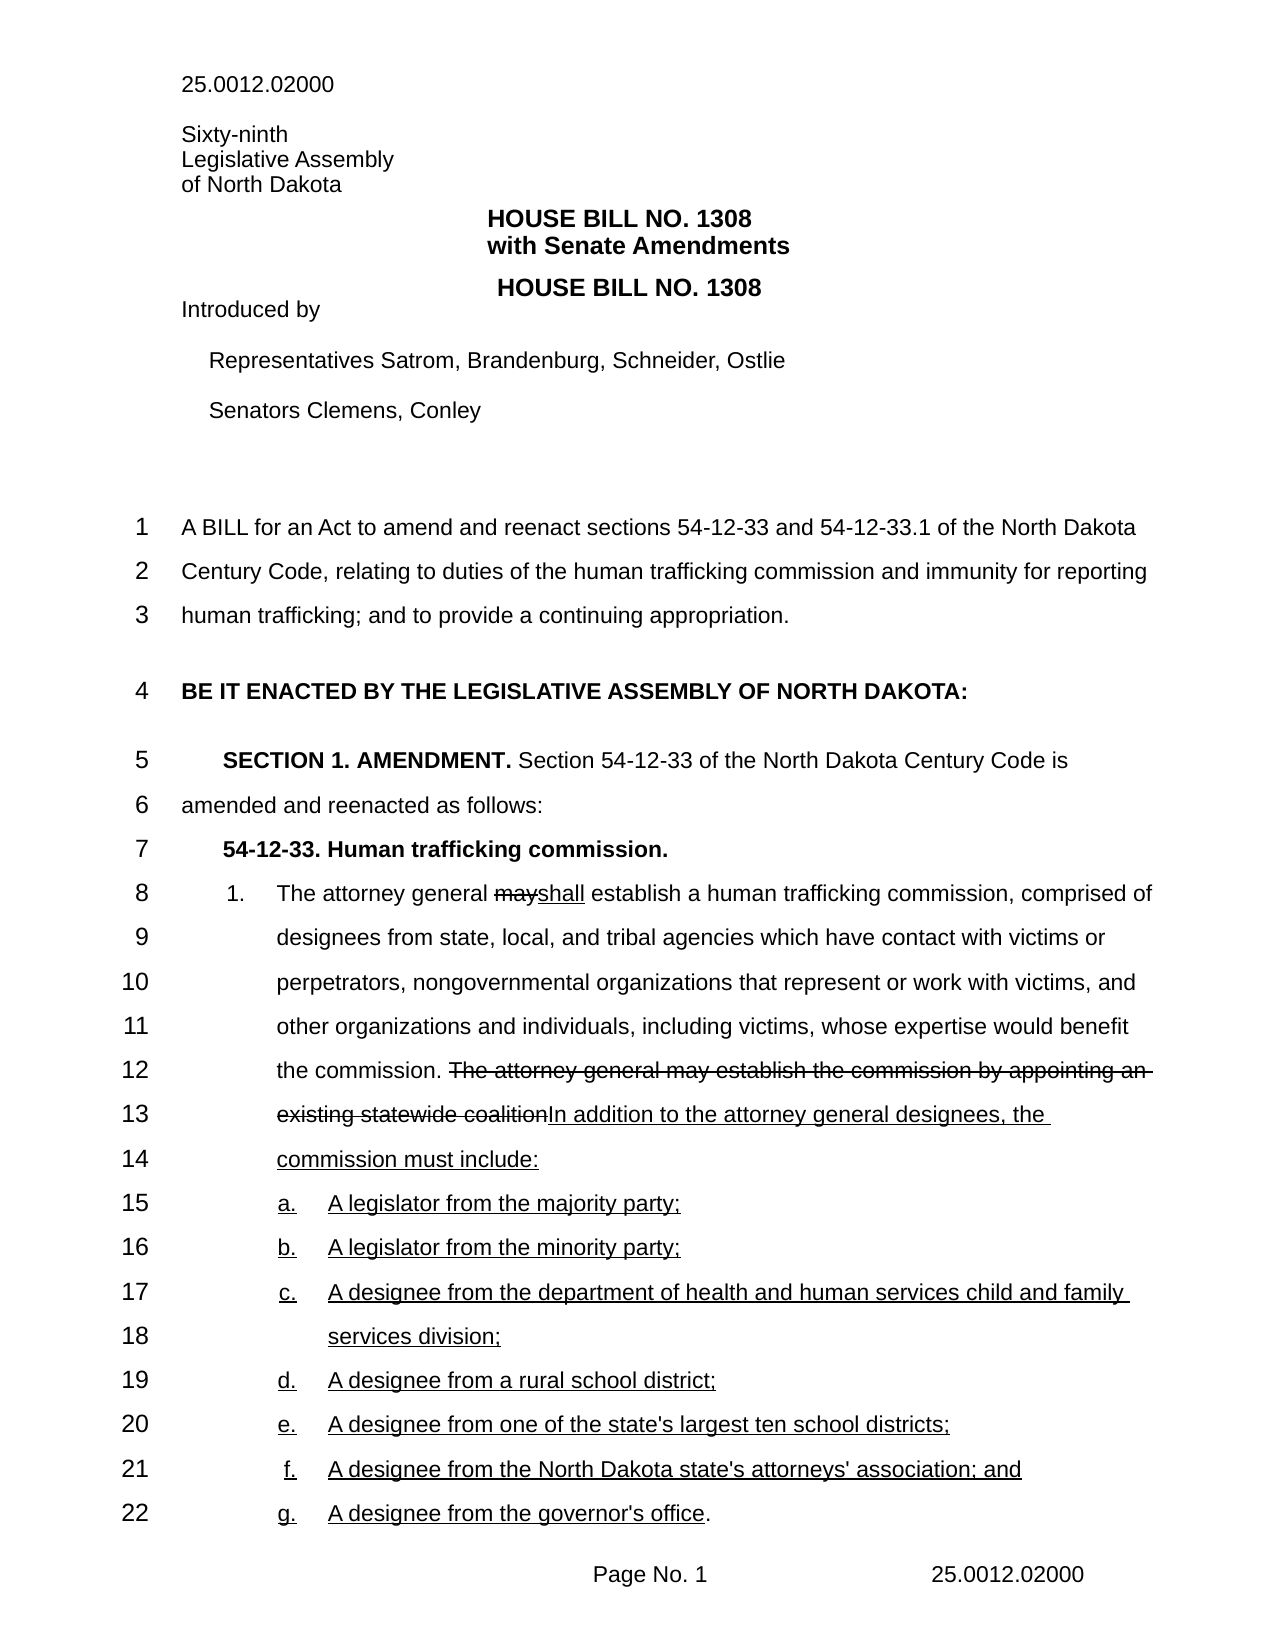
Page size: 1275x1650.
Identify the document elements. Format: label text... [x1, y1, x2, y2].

text 1. The attorney general mayshall establish a human trafficking commission, comprised of designees from state, local, and tribal agencies which have contact with victims or perpetrators, nongovernmental organizations that represent or work with victims, and other organizations and individuals, including victims, whose expertise would benefit the commission. The attorney general may establish the commission by appointing an existing statewide coalitionIn addition to the attorney general designees, the commission must include: [181, 866, 1154, 1176]
title A BILL for an Act to amend and reenact sections 54‑12‑33 and 54‑12‑33.1 of the North Dakota Century Code, relating to duties of the human trafficking commission and immunity for reporting human trafficking; and to provide a continuing appropriation. [181, 500, 1154, 633]
text g. A designee from the governor's office. [181, 1486, 1154, 1530]
text Senators Clemens, Conley [208, 400, 1154, 423]
text c. A designee from the department of health and human services child and family services division; [181, 1264, 1154, 1353]
text of North Dakota [181, 173, 1154, 198]
title House BILL NO. 1308 [490, 272, 762, 301]
text e. A designee from one of the state's largest ten school districts; [181, 1397, 1154, 1442]
text Introduced by [181, 298, 1154, 323]
title with Senate Amendments [487, 233, 790, 260]
subtitle 54‑12‑33. Human trafficking commission. [181, 822, 1154, 866]
text Sixty-ninth [181, 123, 1154, 148]
text SECTION 1. AMENDMENT. Section 54‑12‑33 of the North Dakota Century Code is amended and reenacted as follows: [181, 733, 1154, 822]
text 25.0012.02000 [181, 73, 1154, 98]
title HOUSE BILL NO. 1308 [487, 206, 790, 233]
text d. A designee from a rural school district; [181, 1353, 1154, 1397]
text BE IT ENACTED BY THE LEGISLATIVE ASSEMBLY OF NORTH DAKOTA: [181, 664, 1154, 708]
text Legislative Assembly [181, 148, 1154, 173]
text b. A legislator from the minority party; [181, 1220, 1154, 1264]
text f. A designee from the North Dakota state's attorneys' association; and [181, 1442, 1154, 1486]
text a. A legislator from the majority party; [181, 1176, 1154, 1220]
text Representatives Satrom, Brandenburg, Schneider, Ostlie [208, 350, 1154, 373]
